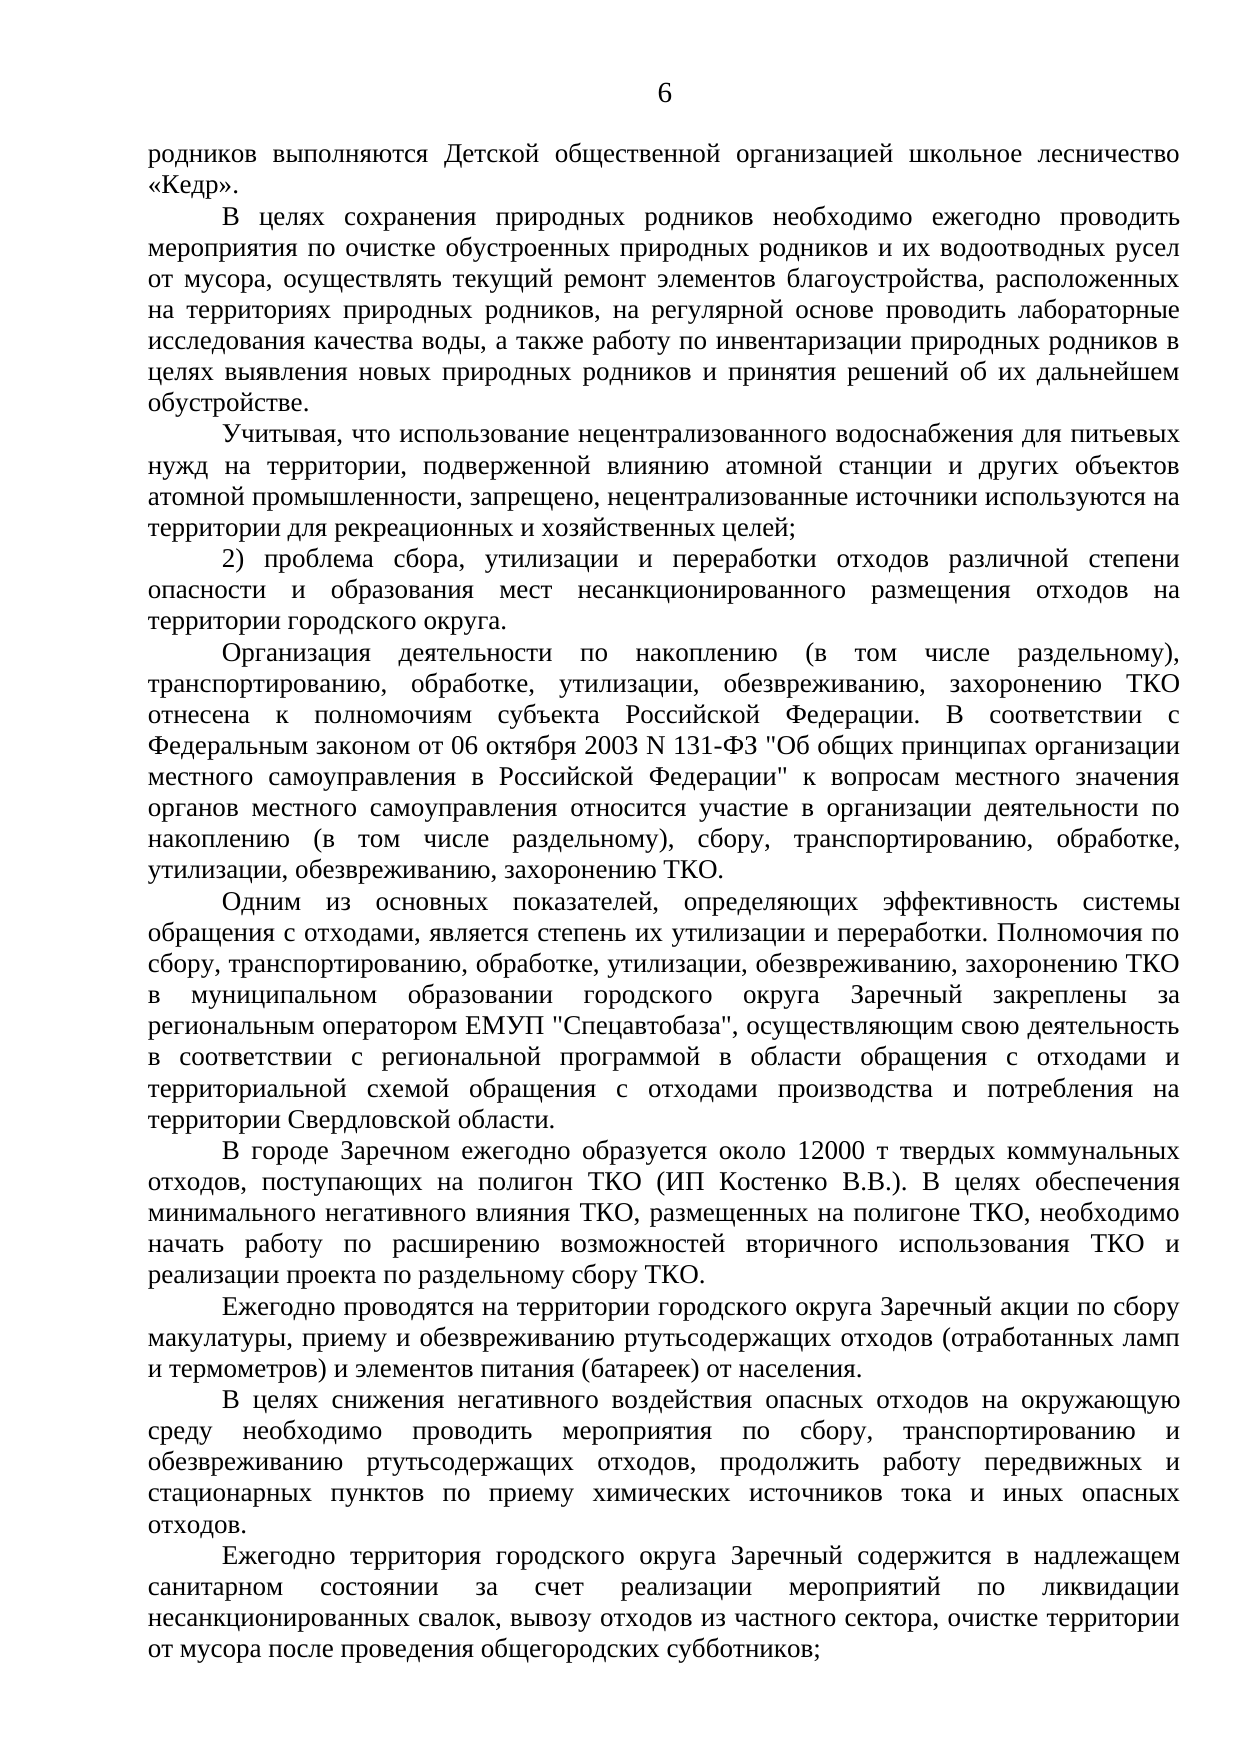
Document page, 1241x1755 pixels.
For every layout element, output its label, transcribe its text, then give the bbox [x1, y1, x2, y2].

text Организация деятельности по накоплению (в том числе раздельному), транспортированию, обработке, утилизации, обезвреживанию, захоронению ТКО отнесена к полномочиям субъекта Российской Федерации. В соответствии с Федеральным законом от 06 октября 2003 N 131-ФЗ "Об общих принципах организации местного самоуправления в Российской Федерации" к вопросам местного значения органов местного самоуправления относится участие в организации деятельности по накоплению (в том числе раздельному), сбору, транспортированию, обработке, утилизации, обезвреживанию, захоронению ТКО. [148, 636, 1181, 885]
text родников выполняются Детской общественной организацией школьное лесничество «Кедр». [148, 137, 1181, 199]
text В целях сохранения природных родников необходимо ежегодно проводить мероприятия по очистке обустроенных природных родников и их водоотводных русел от мусора, осуществлять текущий ремонт элементов благоустройства, расположенных на территориях природных родников, на регулярной основе проводить лабораторные исследования качества воды, а также работу по инвентаризации природных родников в целях выявления новых природных родников и принятия решений об их дальнейшем обустройстве. [148, 199, 1181, 418]
text Учитывая, что использование нецентрализованного водоснабжения для питьевых нужд на территории, подверженной влиянию атомной станции и других объектов атомной промышленности, запрещено, нецентрализованные источники используются на территории для рекреационных и хозяйственных целей; [148, 418, 1181, 542]
text Ежегодно территория городского округа Заречный содержится в надлежащем санитарном состоянии за счет реализации мероприятий по ликвидации несанкционированных свалок, вывозу отходов из частного сектора, очистке территории от мусора после проведения общегородских субботников; [148, 1539, 1181, 1663]
text В целях снижения негативного воздействия опасных отходов на окружающую среду необходимо проводить мероприятия по сбору, транспортированию и обезвреживанию ртутьсодержащих отходов, продолжить работу передвижных и стационарных пунктов по приему химических источников тока и иных опасных отходов. [148, 1383, 1181, 1539]
text Одним из основных показателей, определяющих эффективность системы обращения с отходами, является степень их утилизации и переработки. Полномочия по сбору, транспортированию, обработке, утилизации, обезвреживанию, захоронению ТКО в муниципальном образовании городского округа Заречный закреплены за региональным оператором ЕМУП "Спецавтобаза", осуществляющим свою деятельность в соответствии с региональной программой в области обращения с отходами и территориальной схемой обращения с отходами производства и потребления на территории Свердловской области. [148, 885, 1181, 1134]
text 2) проблема сбора, утилизации и переработки отходов различной степени опасности и образования мест несанкционированного размещения отходов на территории городского округа. [148, 542, 1181, 636]
text В городе Заречном ежегодно образуется около 12000 т твердых коммунальных отходов, поступающих на полигон ТКО (ИП Костенко В.В.). В целях обеспечения минимального негативного влияния ТКО, размещенных на полигоне ТКО, необходимо начать работу по расширению возможностей вторичного использования ТКО и реализации проекта по раздельному сбору ТКО. [148, 1134, 1181, 1290]
text Ежегодно проводятся на территории городского округа Заречный акции по сбору макулатуры, приему и обезвреживанию ртутьсодержащих отходов (отработанных ламп и термометров) и элементов питания (батареек) от населения. [148, 1290, 1181, 1383]
